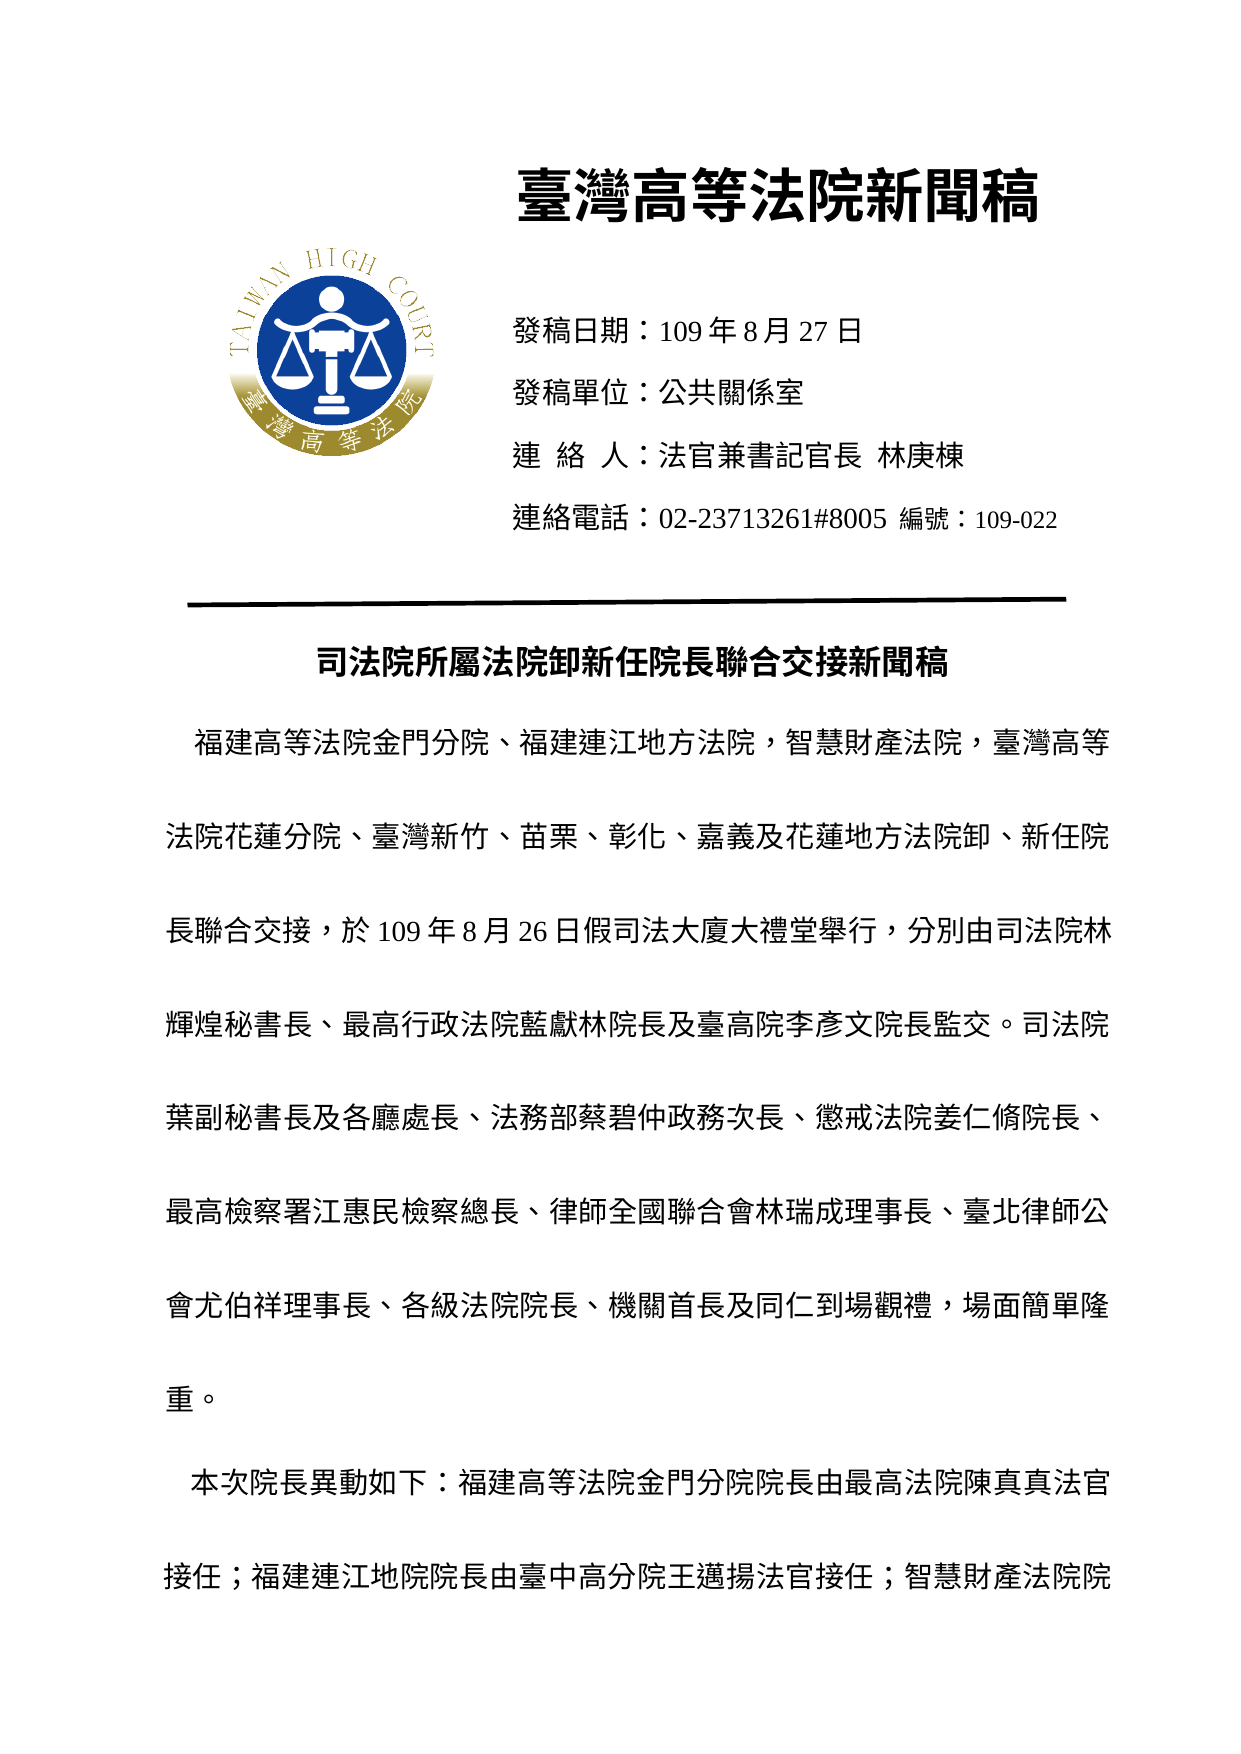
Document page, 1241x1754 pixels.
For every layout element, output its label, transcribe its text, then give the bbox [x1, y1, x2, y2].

text 福建高等法院金門分院、福建連江地方法院，智慧財產法院，臺灣高等法院花蓮分院、臺灣新竹、苗栗、彰化、嘉義及花蓮地方法院卸、新任院長聯合交接，於109年8月26日假司法大廈大禮堂舉行，分別由司法院林輝煌秘書長、最高行政法院藍獻林院長及臺高院李彥文院長監交。司法院葉副秘書長及各廳處長、法務部蔡碧仲政務次長、懲戒法院姜仁脩院長、最高檢察署江惠民檢察總長、律師全國聯合會林瑞成理事長、臺北律師公會尤伯祥理事長、各級法院院長、機關首長及同仁到場觀禮，場面簡單隆重。 [150, 699, 1113, 1418]
table_header [188, 120, 438, 537]
table_header 臺灣高等法院新聞稿 發稿日期：109年8月27 日 發稿單位：公共關係室 連 絡 人：法官兼書記官長 林庚棟 連絡電話：02-23713261#8005 編號：109-022 [438, 120, 1146, 537]
text 本次院長異動如下：福建高等法院金門分院院長由最高法院陳真真法官接任；福建連江地院院長由臺中高分院王邁揚法官接任；智慧財產法院院長由最高法院陳駿璧法官接任；花蓮高分院院長由金門高分院洪曉能院長轉任；新竹地院院長由花蓮地院劉嶽承院長轉任；苗栗地院院長由臺高院陳雅玲庭長接任；彰化地院院長由花蓮高分院邱志平庭長接任；嘉義地院院長由苗栗地院胡文傑院長轉任；花蓮地院院長由臺高院許仕楓庭長接任。 [150, 1439, 1113, 1595]
text 司法院所屬法院卸新任院長聯合交接新聞稿 [150, 618, 1113, 681]
picture [209, 227, 438, 473]
